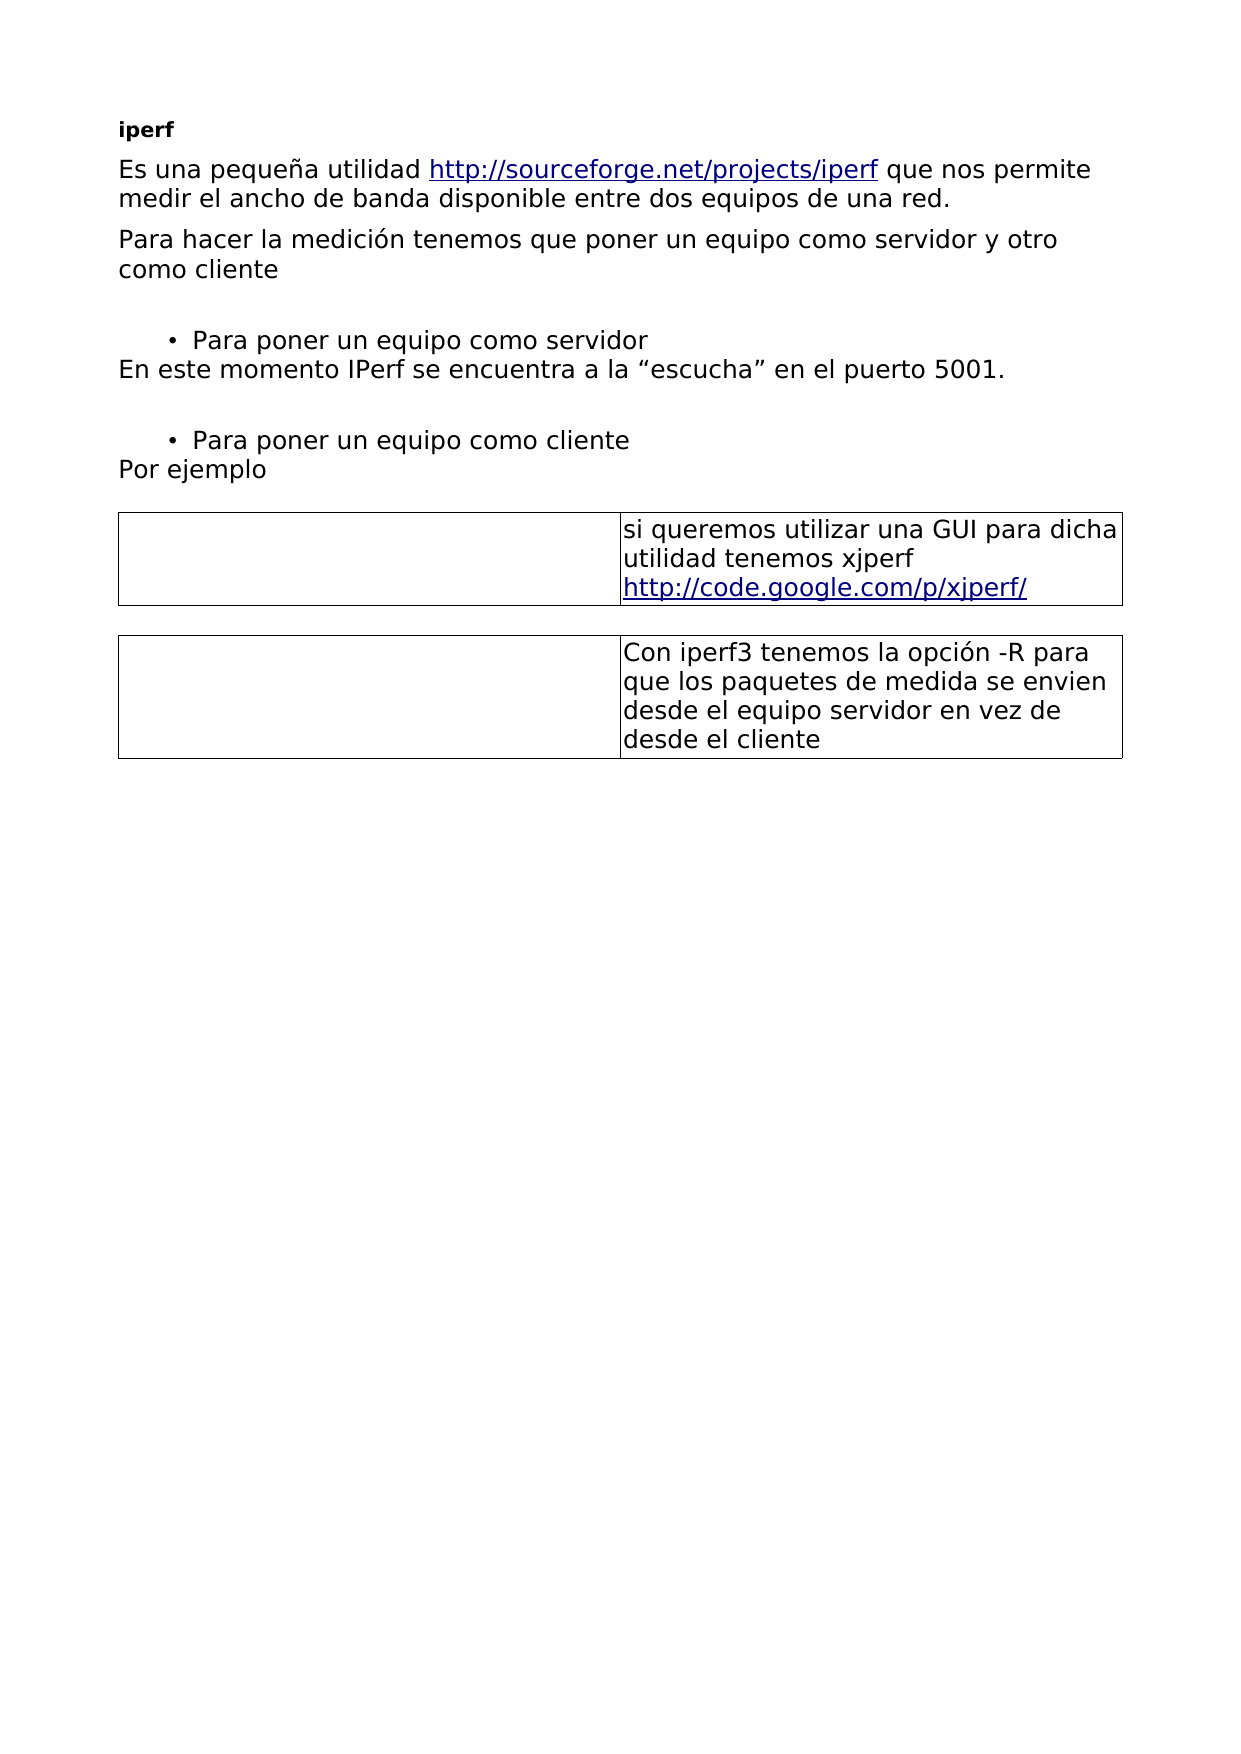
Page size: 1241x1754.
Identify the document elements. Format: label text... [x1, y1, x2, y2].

list Para poner un equipo como servidor [177, 326, 1122, 355]
text En este momento IPerf se encuentra a la “escucha” en el puerto 5001. [118, 355, 1122, 384]
table_header Con iperf3 tenemos la opción -R para que los paquetes de medida se envien desde el equipo servidor en vez de desde el cliente [621, 636, 1122, 758]
text Para hacer la medición tenemos que poner un equipo como servidor y otro como cliente [118, 226, 1122, 284]
list Para poner un equipo como cliente [177, 426, 1122, 456]
table_header si queremos utilizar una GUI para dicha utilidad tenemos xjperf http://code.google.com/p/xjperf/ [621, 513, 1122, 605]
table_header [119, 513, 620, 605]
subtitle iperf [118, 118, 1122, 142]
text Por ejemplo [118, 456, 1122, 485]
table_header [119, 636, 620, 758]
text Es una pequeña utilidad http://sourceforge.net/projects/iperf que nos permite medir el ancho de banda disponible entre dos equipos de una red. [118, 155, 1122, 213]
